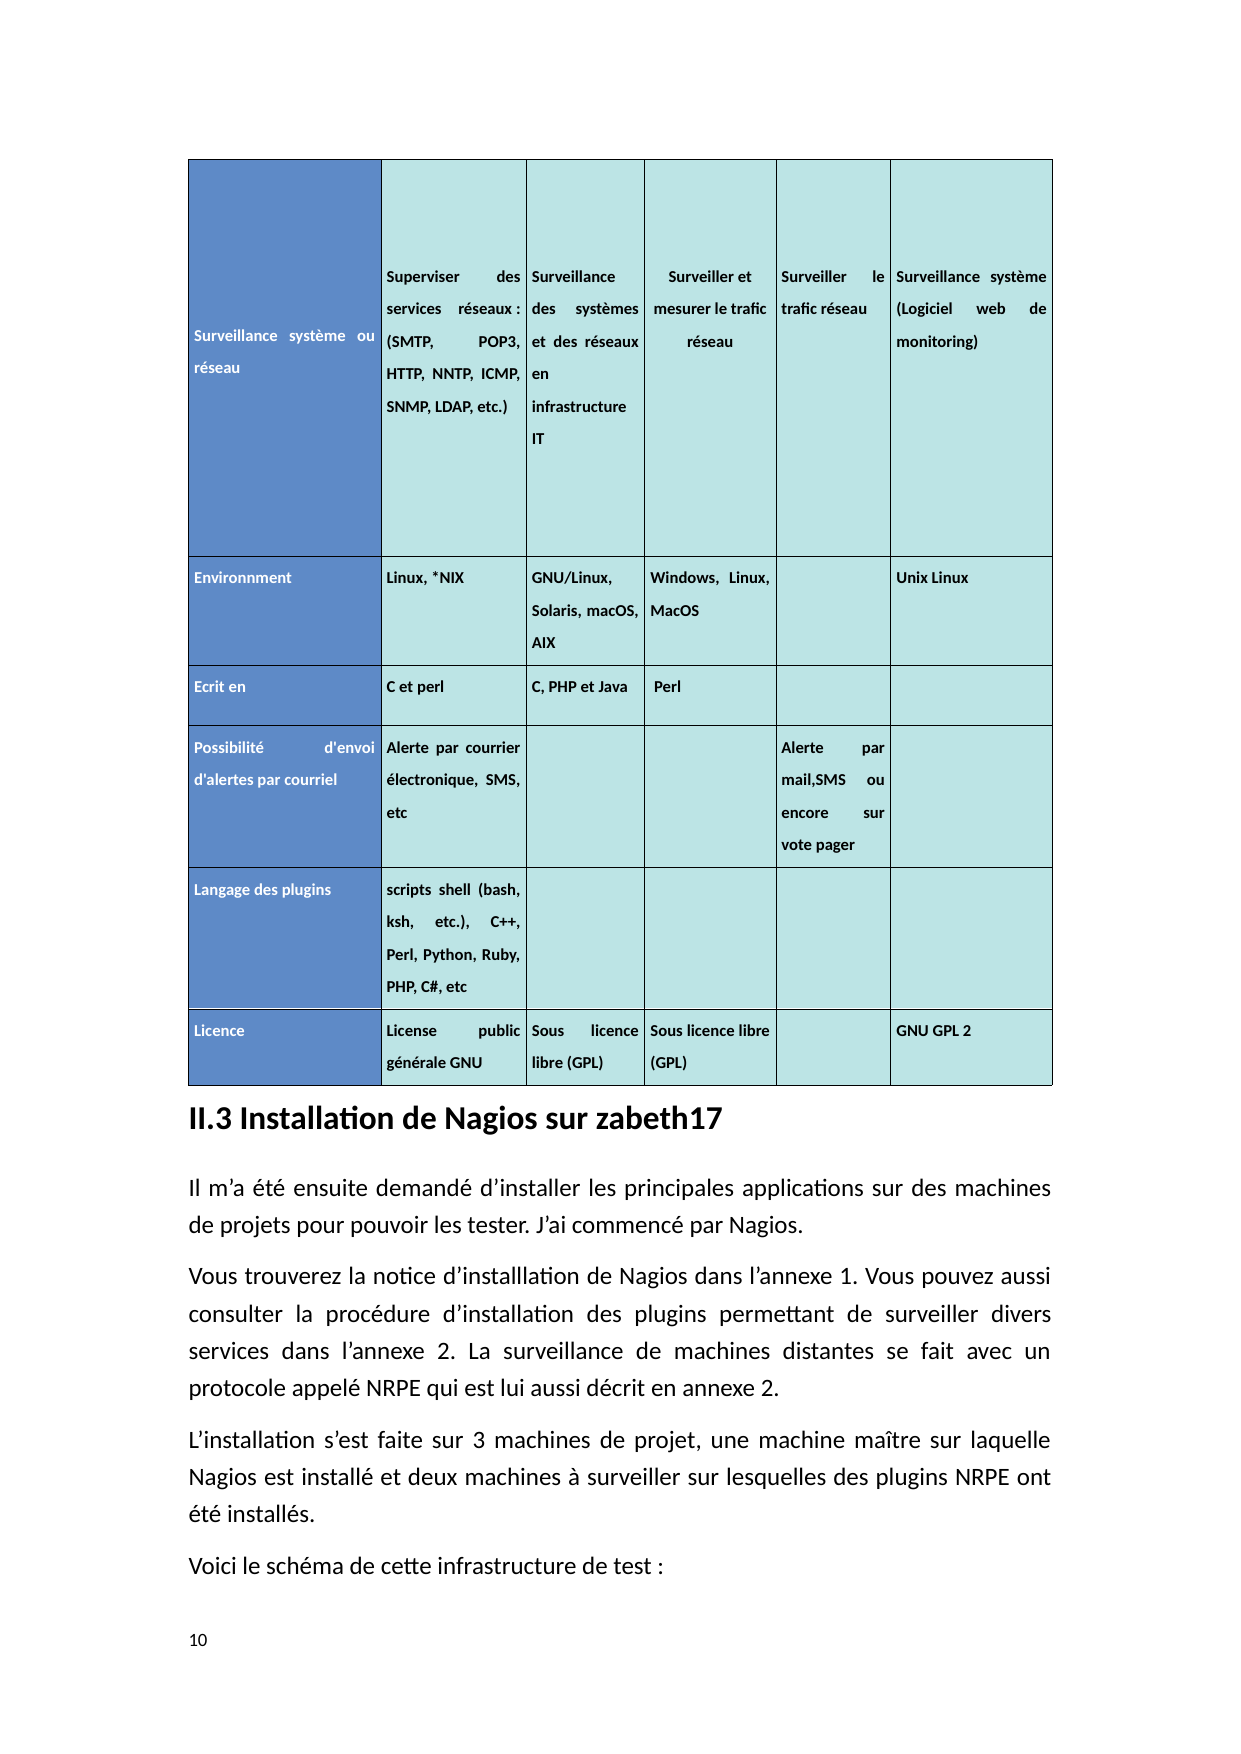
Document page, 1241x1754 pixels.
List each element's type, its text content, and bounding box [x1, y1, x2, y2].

table_cell Licence [189, 1010, 381, 1085]
table_cell Surveillance des systèmes et des réseaux en infrastructure IT [527, 160, 644, 556]
table_cell [891, 868, 1052, 1008]
text Voici le schéma de cette infrastructure de test : [188, 1549, 1052, 1582]
table_cell [777, 557, 890, 665]
table_cell [777, 666, 890, 725]
table_cell Environnment [189, 557, 381, 665]
table_cell Surveiller le trafic réseau [777, 160, 890, 556]
table_cell Windows, Linux, MacOS [645, 557, 776, 665]
table_cell [645, 868, 776, 1008]
table_cell C et perl [382, 666, 526, 725]
table_cell License public générale GNU [382, 1010, 526, 1085]
table_cell Surveillance système ou réseau [189, 160, 381, 556]
table_cell Langage des plugins [189, 868, 381, 1008]
table_cell [891, 726, 1052, 867]
table_cell Unix Linux [891, 557, 1052, 665]
table_cell Ecrit en [189, 666, 381, 725]
text Il m’a été ensuite demandé d’installer les principales applications sur des machines de projets pour pouvoir les tester. J’ai commencé par Nagios. [188, 1171, 1052, 1241]
table_cell Alerte par courrier électronique, SMS, etc [382, 726, 526, 867]
table_cell scripts shell (bash, ksh, etc.), C++, Perl, Python, Ruby, PHP, C#, etc [382, 868, 526, 1008]
table_cell [777, 868, 890, 1008]
table_cell Sous licence libre (GPL) [645, 1010, 776, 1085]
table_cell [527, 868, 644, 1008]
text II.3 Installation de Nagios sur zabeth17 [188, 1086, 1052, 1150]
table_cell Sous licence libre (GPL) [527, 1010, 644, 1085]
table_cell Linux, *NIX [382, 557, 526, 665]
table_cell Surveillance système (Logiciel web de monitoring) [891, 160, 1052, 556]
table_cell GNU/Linux, Solaris, macOS, AIX [527, 557, 644, 665]
table_cell [777, 1010, 890, 1085]
table_cell GNU GPL 2 [891, 1010, 1052, 1085]
table_cell Possibilité d'envoi d'alertes par courriel [189, 726, 381, 867]
table_cell [645, 726, 776, 867]
table_cell [891, 666, 1052, 725]
table_cell Surveiller et mesurer le trafic réseau [645, 160, 776, 556]
table_cell C, PHP et Java [527, 666, 644, 725]
text Vous trouverez la notice d’installlation de Nagios dans l’annexe 1. Vous pouvez aussi consulter la procédure d’installation des plugins permettant de surveiller divers services dans l’annexe 2. La surveillance de machines distantes se fait avec un protocole appelé NRPE qui est lui aussi décrit en annexe 2. [188, 1259, 1052, 1404]
table_cell Alerte par mail,SMS ou encore sur vote pager [777, 726, 890, 867]
table_cell Superviser des services réseaux : (SMTP, POP3, HTTP, NNTP, ICMP, SNMP, LDAP, etc.) [382, 160, 526, 556]
table_cell Perl [645, 666, 776, 725]
text L’installation s’est faite sur 3 machines de projet, une machine maître sur laquelle Nagios est installé et deux machines à surveiller sur lesquelles des plugins NRPE ont été installés. [188, 1423, 1052, 1530]
table_cell [527, 726, 644, 867]
